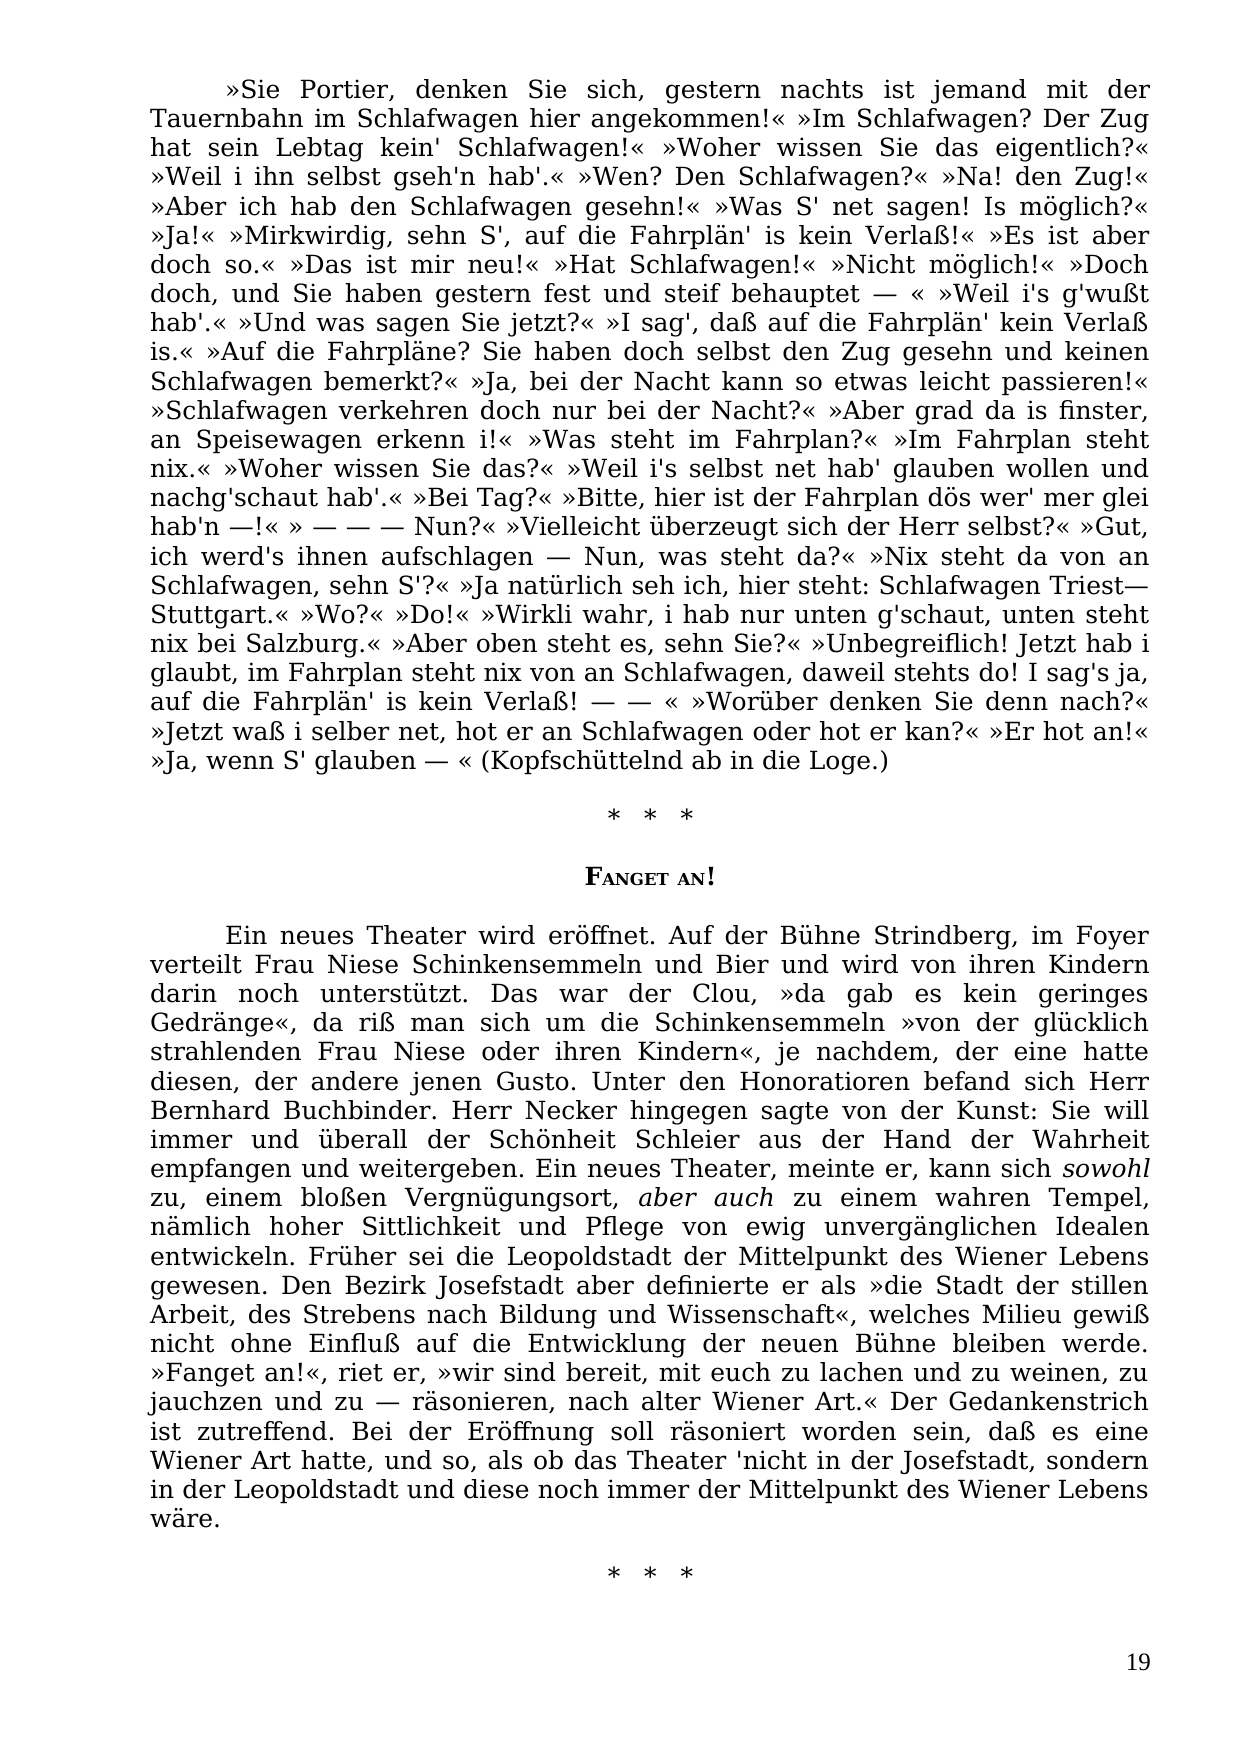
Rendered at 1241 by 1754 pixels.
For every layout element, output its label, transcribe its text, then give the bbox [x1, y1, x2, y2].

text Fanget an! [150, 833, 1151, 892]
text * * * [150, 1562, 1151, 1592]
text * * * [150, 804, 1151, 833]
text »Sie Portier, denken Sie sich, gestern nachts ist jemand mit der Tauernbahn im Schlafwagen hier angekommen!« »Im Schlafwagen? Der Zug hat sein Lebtag kein' Schlafwagen!« »Woher wissen Sie das eigentlich?« »Weil i ihn selbst gseh'n hab'.« »Wen? Den Schlafwagen?« »Na! den Zug!« »Aber ich hab den Schlafwagen gesehn!« »Was S' net sagen! Is möglich?« »Ja!« »Mirkwirdig, sehn S', auf die Fahrplän' is kein Verlaß!« »Es ist aber doch so.« »Das ist mir neu!« »Hat Schlafwagen!« »Nicht möglich!« »Doch doch, und Sie haben gestern fest und steif behauptet — « »Weil i's g'wußt hab'.« »Und was sagen Sie jetzt?« »I sag', daß auf die Fahrplän' kein Verlaß is.« »Auf die Fahrpläne? Sie haben doch selbst den Zug gesehn und keinen Schlafwagen bemerkt?« »Ja, bei der Nacht kann so etwas leicht passieren!« »Schlafwagen verkehren doch nur bei der Nacht?« »Aber grad da is finster, an Speisewagen erkenn i!« »Was steht im Fahrplan?« »Im Fahrplan steht nix.« »Woher wissen Sie das?« »Weil i's selbst net hab' glauben wollen und nachg'schaut hab'.« »Bei Tag?« »Bitte, hier ist der Fahrplan dös wer' mer glei hab'n —!« » — — — Nun?« »Vielleicht überzeugt sich der Herr selbst?« »Gut, ich werd's ihnen aufschlagen — Nun, was steht da?« »Nix steht da von an Schlafwagen, sehn S'?« »Ja natürlich seh ich, hier steht: Schlafwagen Triest—Stuttgart.« »Wo?« »Do!« »Wirkli wahr, i hab nur unten g'schaut, unten steht nix bei Salzburg.« »Aber oben steht es, sehn Sie?« »Unbegreiflich! Jetzt hab i glaubt, im Fahrplan steht nix von an Schlafwagen, daweil stehts do! I sag's ja, auf die Fahrplän' is kein Verlaß! — — « »Worüber denken Sie denn nach?« »Jetzt waß i selber net, hot er an Schlafwagen oder hot er kan?« »Er hot an!« »Ja, wenn S' glauben — « (Kopfschüttelnd ab in die Loge.) [150, 75, 1151, 775]
text Ein neues Theater wird eröffnet. Auf der Bühne Strindberg, im Foyer verteilt Frau Niese Schinkensemmeln und Bier und wird von ihren Kindern darin noch unterstützt. Das war der Clou, »da gab es kein geringes Gedränge«, da riß man sich um die Schinkensemmeln »von der glücklich strahlenden Frau Niese oder ihren Kindern«, je nachdem, der eine hatte diesen, der andere jenen Gusto. Unter den Honoratioren befand sich Herr Bernhard Buchbinder. Herr Necker hingegen sagte von der Kunst: Sie will immer und überall der Schönheit Schleier aus der Hand der Wahrheit empfangen und weitergeben. Ein neues Theater, meinte er, kann sich sowohl zu, einem bloßen Vergnügungsort, aber auch zu einem wahren Tempel, nämlich hoher Sittlichkeit und Pflege von ewig unvergänglichen Idealen entwickeln. Früher sei die Leopoldstadt der Mittelpunkt des Wiener Lebens gewesen. Den Bezirk Josefstadt aber definierte er als »die Stadt der stillen Arbeit, des Strebens nach Bildung und Wissenschaft«, welches Milieu gewiß nicht ohne Einfluß auf die Entwicklung der neuen Bühne bleiben werde. »Fanget an!«, riet er, »wir sind bereit, mit euch zu lachen und zu weinen, zu jauchzen und zu — räsonieren, nach alter Wiener Art.« Der Gedankenstrich ist zutreffend. Bei der Eröffnung soll räsoniert worden sein, daß es eine Wiener Art hatte, und so, als ob das Theater 'nicht in der Josefstadt, sondern in der Leopoldstadt und diese noch immer der Mittelpunkt des Wiener Lebens wäre. [150, 921, 1151, 1533]
